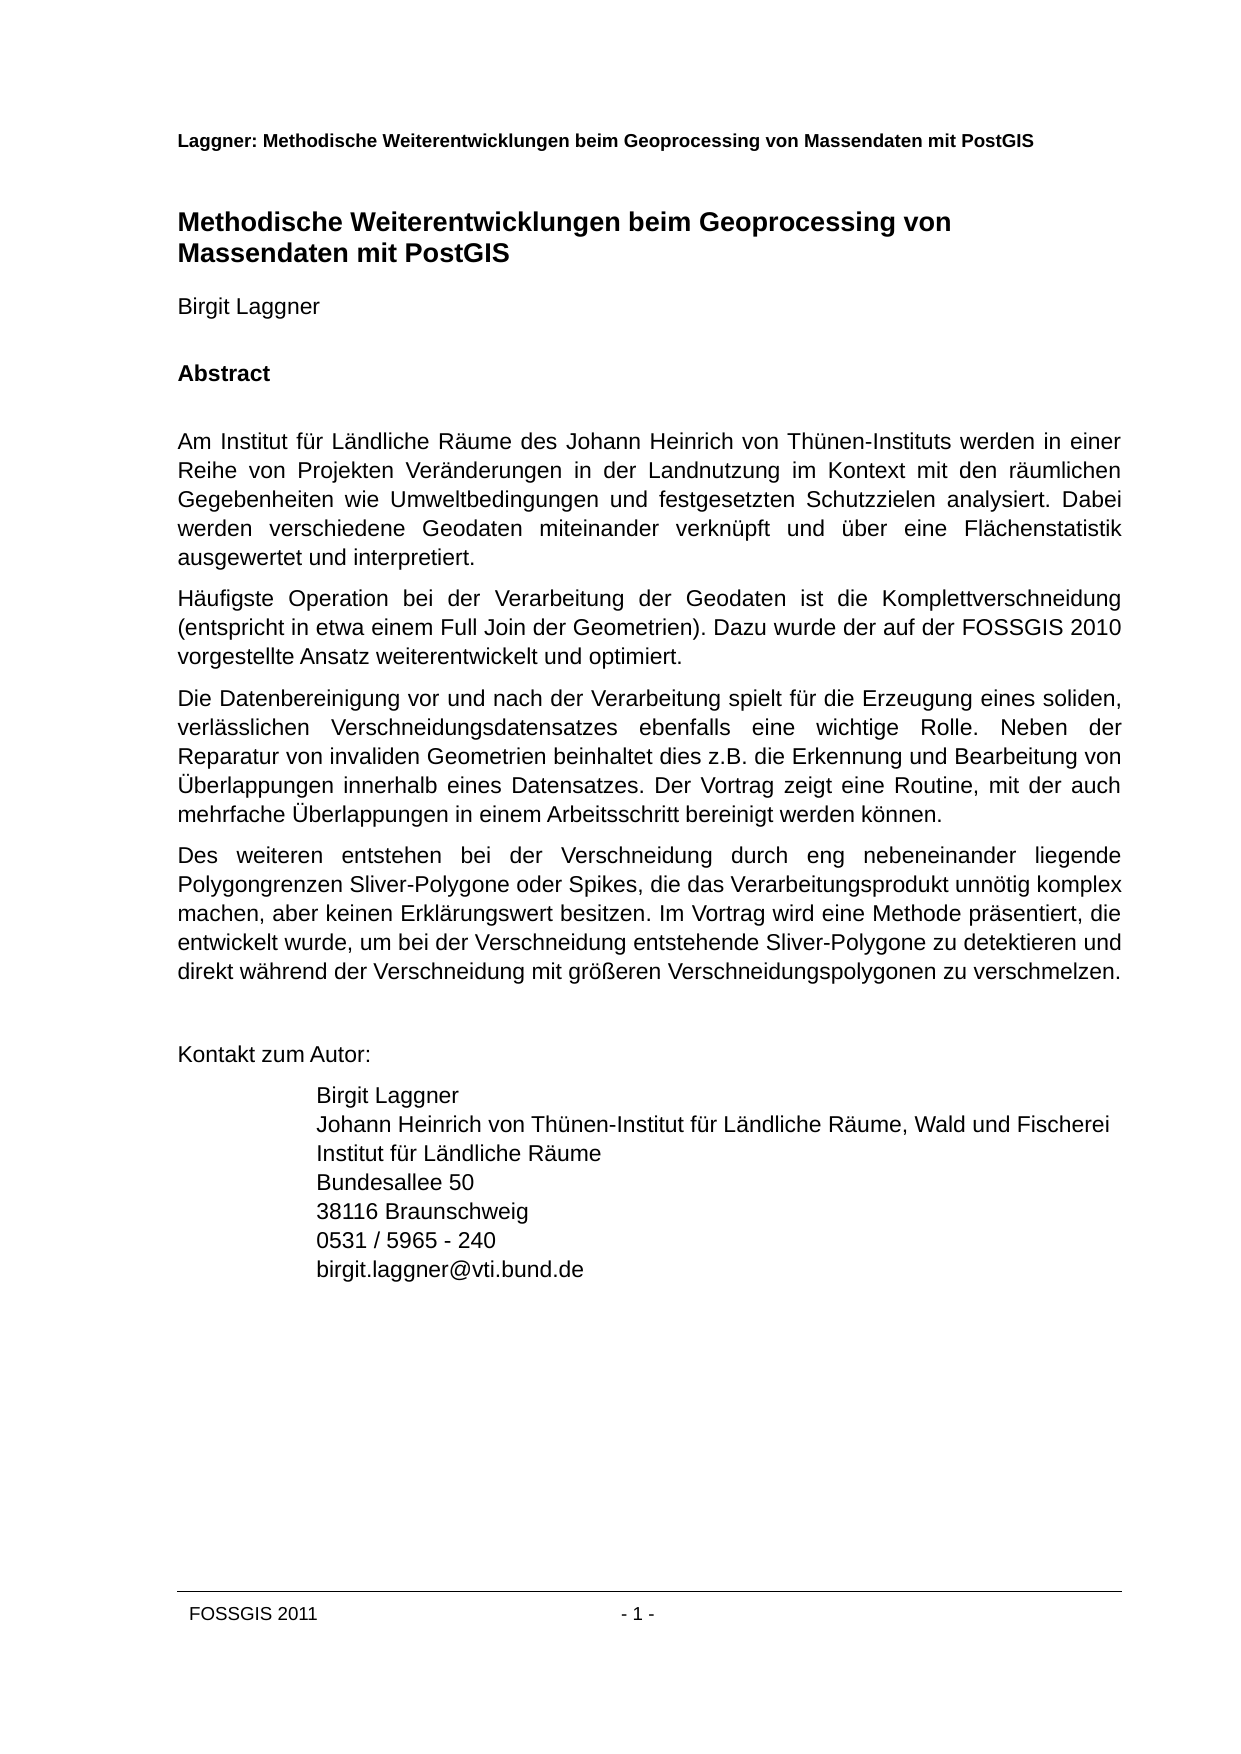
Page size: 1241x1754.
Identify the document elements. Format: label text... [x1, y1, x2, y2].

text birgit.laggner@vti.bund.de [266, 1256, 1122, 1282]
subtitle Methodische Weiterentwicklungen beim Geoprocessing von Massendaten mit PostGIS [177, 206, 1122, 268]
text Birgit Laggner [177, 293, 1122, 319]
text Abstract [177, 360, 1122, 387]
text 0531 / 5965 - 240 [266, 1227, 1122, 1253]
text Kontakt zum Autor: [177, 1041, 1122, 1067]
text Am Institut für Ländliche Räume des Johann Heinrich von Thünen-Instituts werden in einer Reihe von Projekten Veränderungen in der Landnutzung im Kontext mit den räumlichen Gegebenheiten wie Umweltbedingungen und festgesetzten Schutzzielen analysiert. Dabei werden verschiedene Geodaten miteinander verknüpft und über eine Flächenstatistik ausgewertet und interpretiert. [177, 428, 1122, 570]
text Institut für Ländliche Räume [266, 1140, 1122, 1167]
text Des weiteren entstehen bei der Verschneidung durch eng nebeneinander liegende Polygongrenzen Sliver-Polygone oder Spikes, die das Verarbeitungsprodukt unnötig komplex machen, aber keinen Erklärungswert besitzen. Im Vortrag wird eine Methode präsentiert, die entwickelt wurde, um bei der Verschneidung entstehende Sliver-Polygone zu detektieren und direkt während der Verschneidung mit größeren Verschneidungspolygonen zu verschmelzen. [177, 842, 1122, 984]
text Bundesallee 50 [266, 1169, 1122, 1196]
text Birgit Laggner [266, 1082, 1122, 1109]
text Johann Heinrich von Thünen-Institut für Ländliche Räume, Wald und Fischerei [266, 1111, 1122, 1138]
text Häufigste Operation bei der Verarbeitung der Geodaten ist die Komplettverschneidung (entspricht in etwa einem Full Join der Geometrien). Dazu wurde der auf der FOSSGIS 2010 vorgestellte Ansatz weiterentwickelt und optimiert. [177, 585, 1122, 670]
text Die Datenbereinigung vor und nach der Verarbeitung spielt für die Erzeugung eines soliden, verlässlichen Verschneidungsdatensatzes ebenfalls eine wichtige Rolle. Neben der Reparatur von invaliden Geometrien beinhaltet dies z.B. die Erkennung und Bearbeitung von Überlappungen innerhalb eines Datensatzes. Der Vortrag zeigt eine Routine, mit der auch mehrfache Überlappungen in einem Arbeitsschritt bereinigt werden können. [177, 685, 1122, 827]
text 38116 Braunschweig [266, 1198, 1122, 1224]
